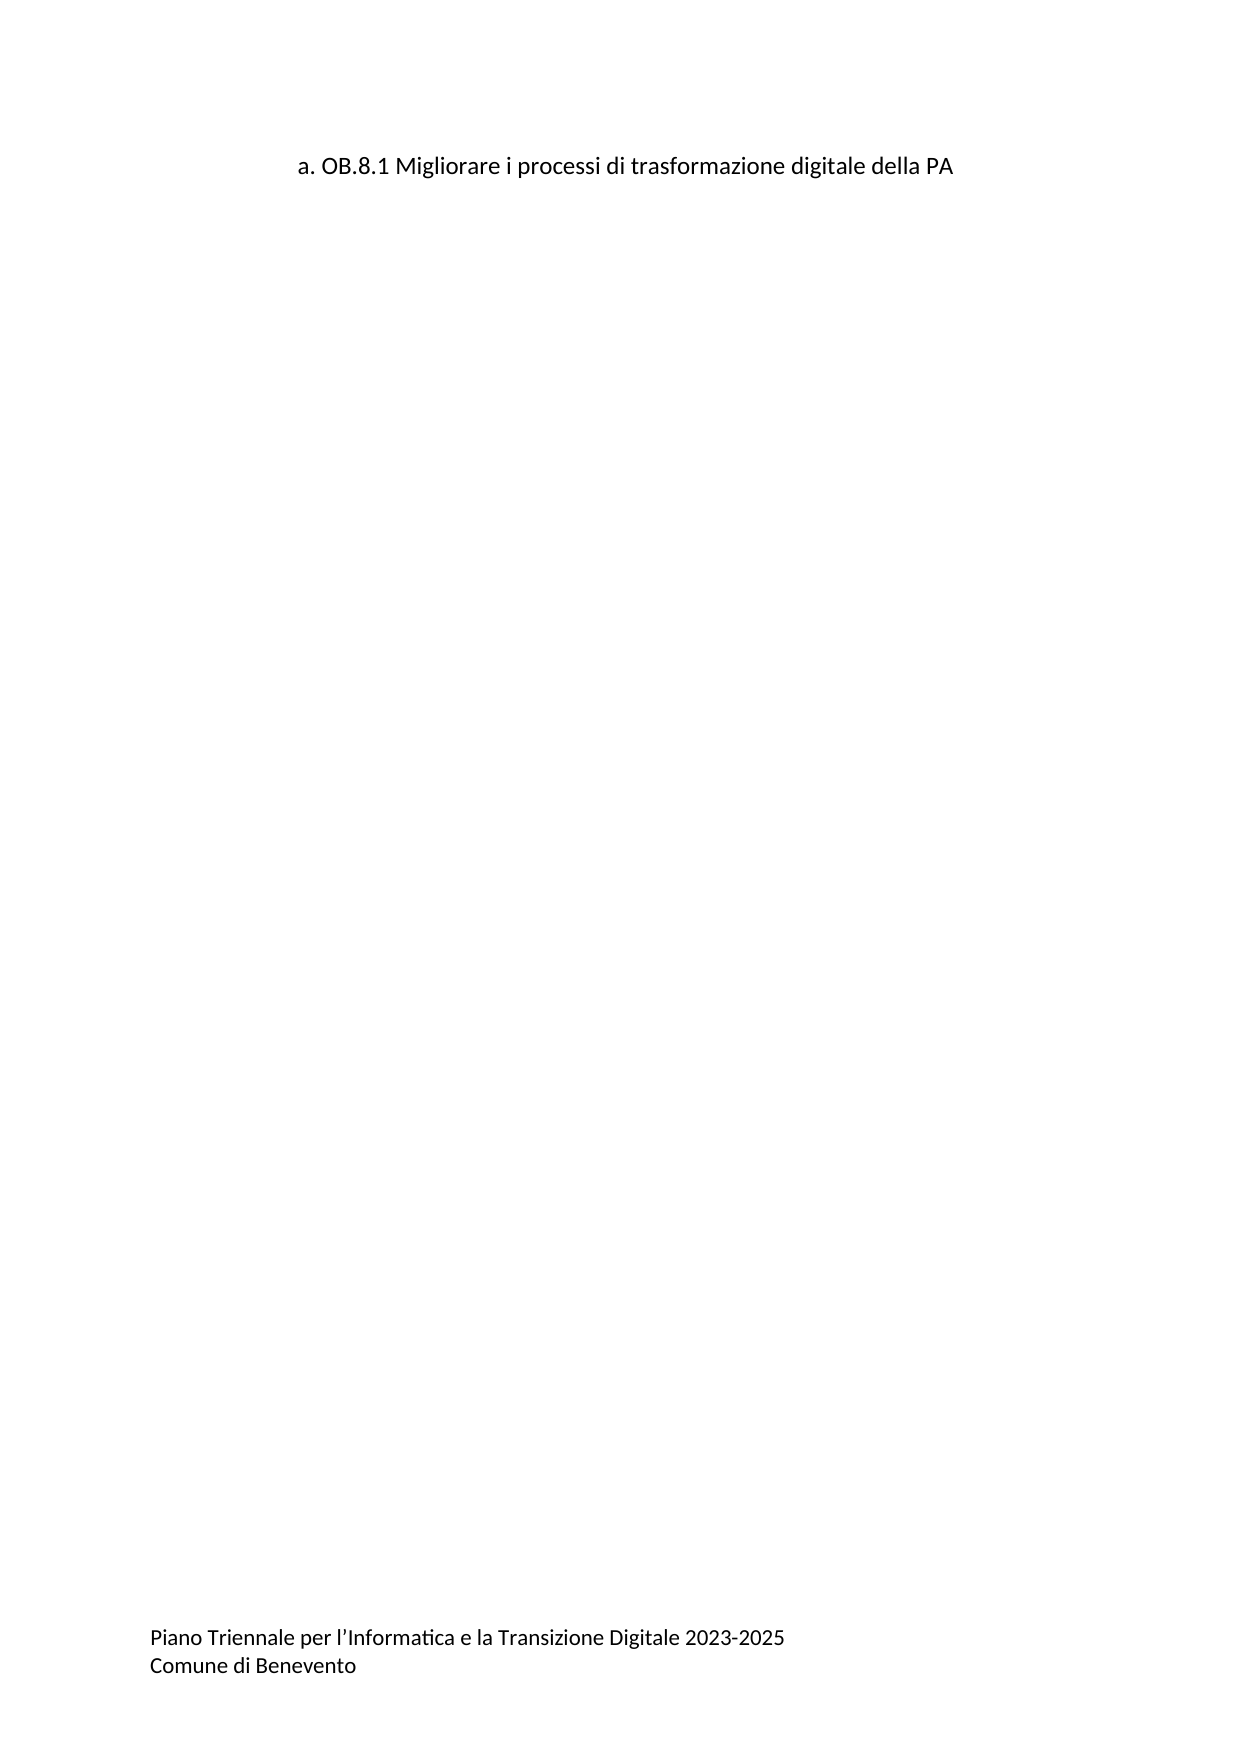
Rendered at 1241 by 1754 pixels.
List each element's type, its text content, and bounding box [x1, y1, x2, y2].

text a. OB.8.1 Migliorare i processi di trasformazione digitale della PA [297, 150, 1090, 181]
